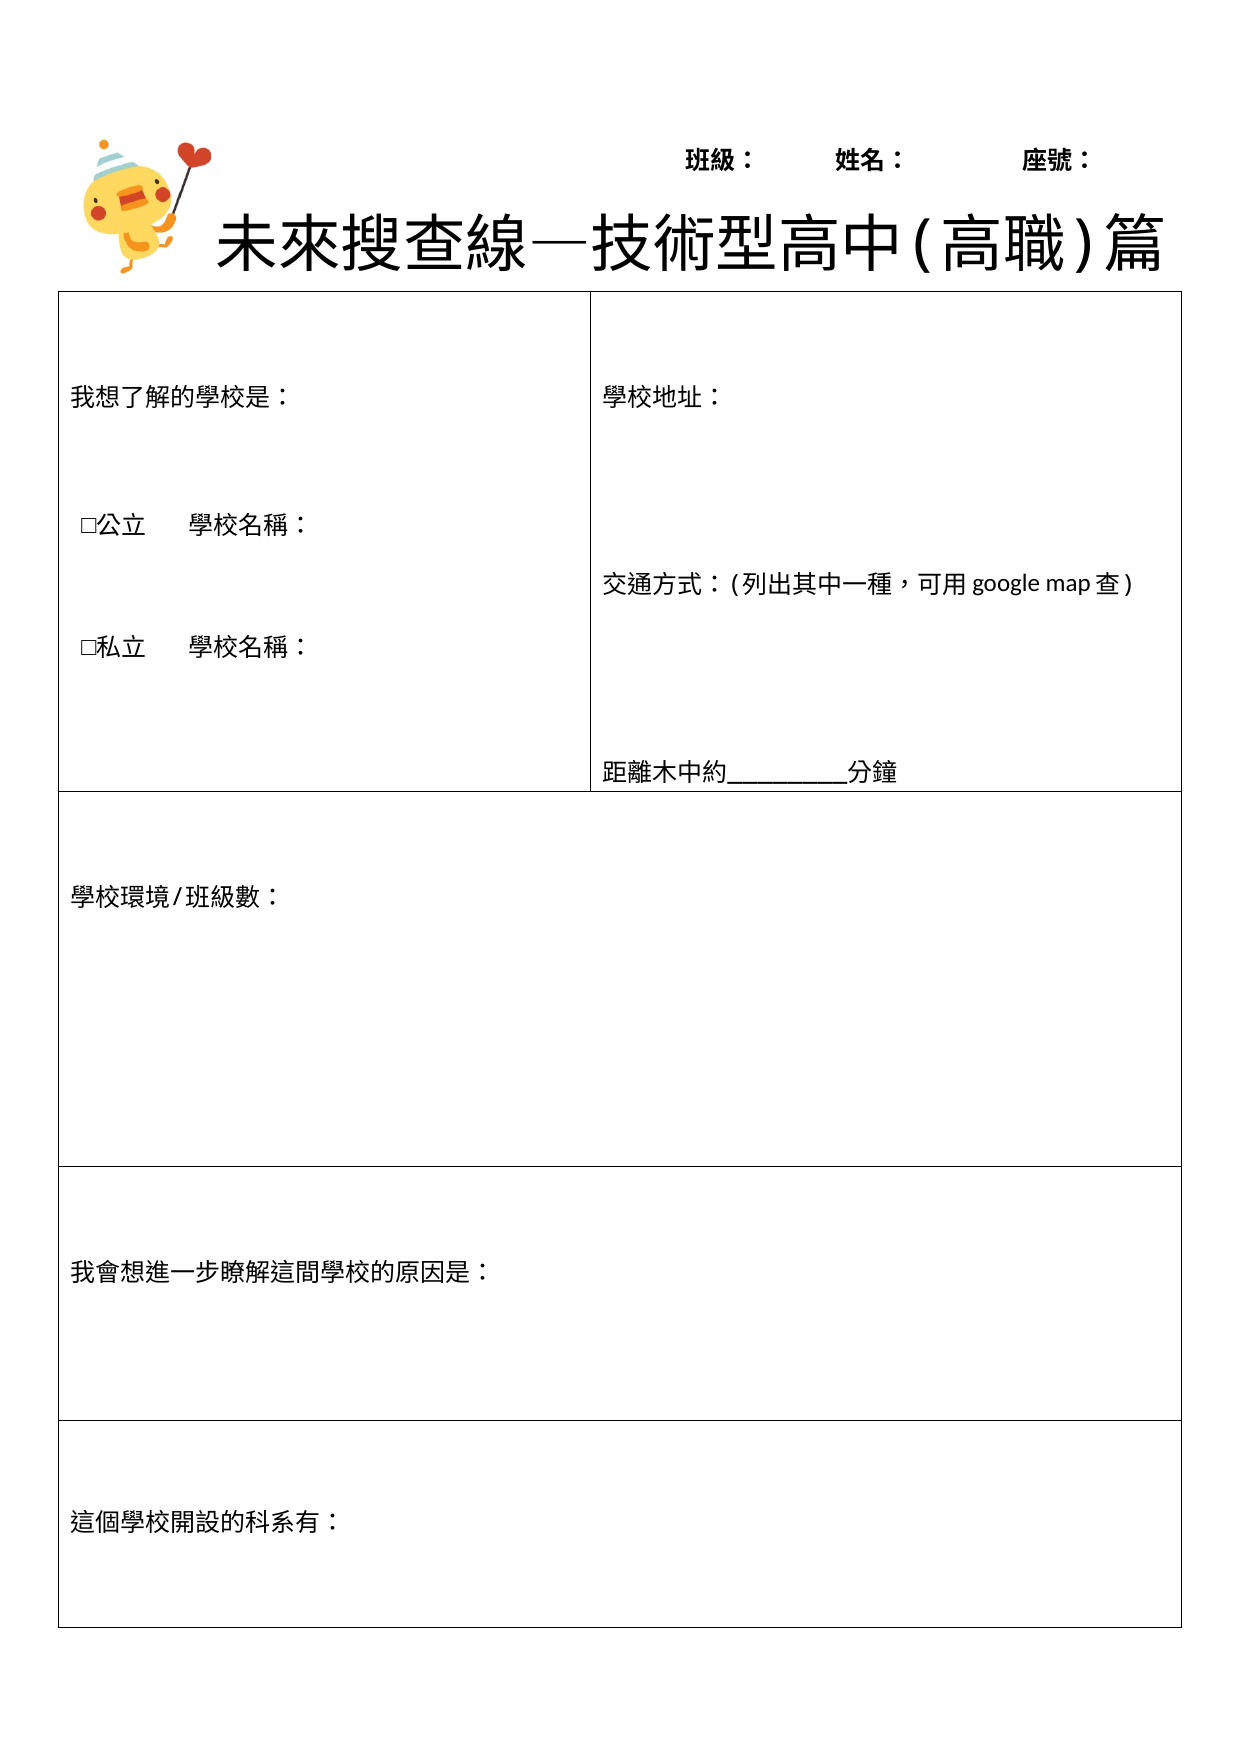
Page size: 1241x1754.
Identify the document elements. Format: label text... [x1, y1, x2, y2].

table_header 學校地址： 交通方式：(列出其中一種，可用google map查) 距離木中約________分鐘 [591, 292, 1181, 791]
table_cell 我會想進一步瞭解這間學校的原因是： [59, 1167, 1181, 1420]
text 未來搜查線—技術型高中(高職)篇 [75, 133, 1165, 291]
table_cell 學校環境/班級數： [59, 792, 1181, 1166]
table_header 學校名稱： [177, 479, 549, 544]
table_header 我想了解的學校是： [59, 292, 590, 791]
table_cell 這個學校開設的科系有： [59, 1421, 1181, 1627]
text 班級： 姓名： 座號： [685, 141, 1108, 177]
table_cell 學校名稱： [177, 544, 549, 666]
table_header □公立 [70, 479, 177, 544]
table_cell □私立 [70, 544, 177, 666]
